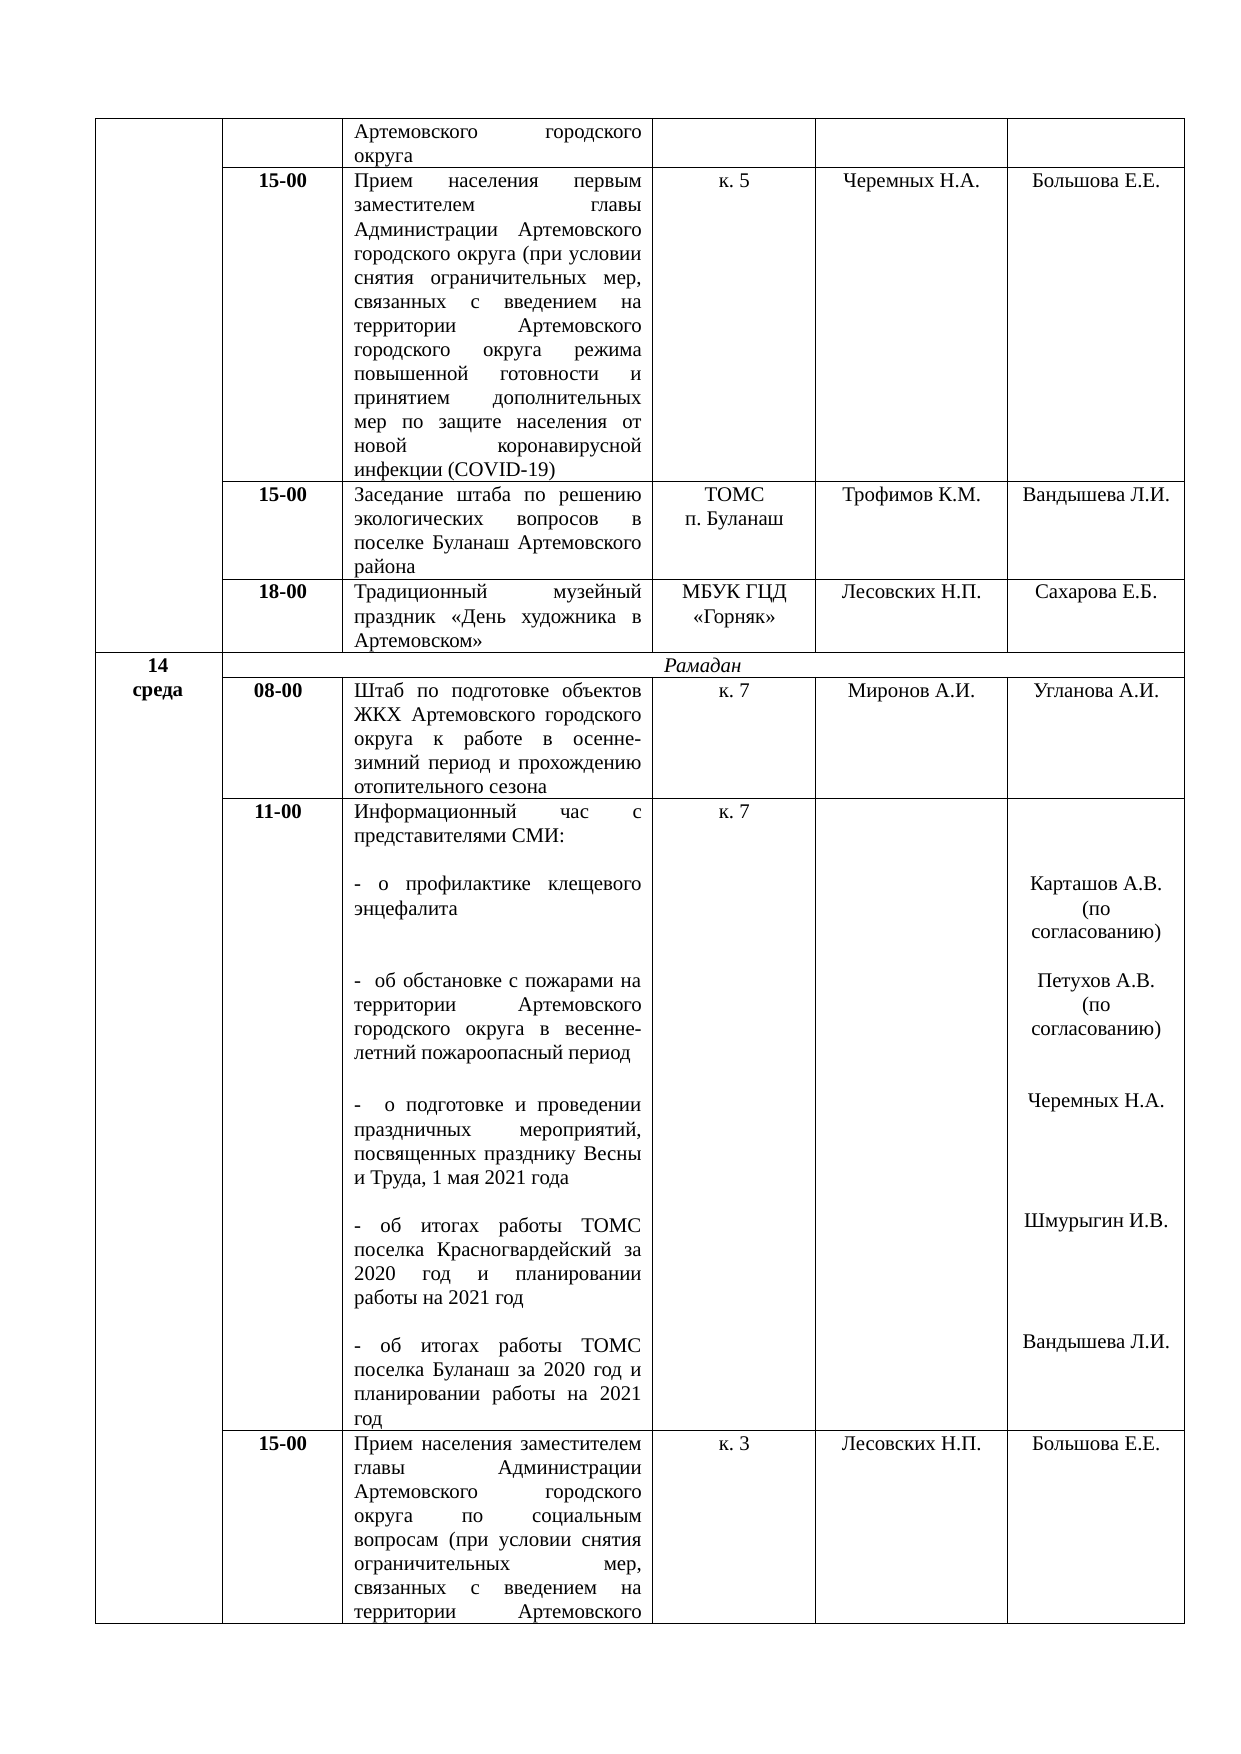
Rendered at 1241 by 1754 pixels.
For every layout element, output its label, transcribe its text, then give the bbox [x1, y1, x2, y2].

table_cell Сахарова Е.Б. [1008, 580, 1184, 652]
table_cell Штаб по подготовке объектов ЖКХ Артемовского городского округа к работе в осенне-зимний период и прохождению отопительного сезона [343, 678, 652, 798]
table_cell [223, 119, 342, 167]
table_cell Прием населения первым заместителем главы Администрации Артемовского городского округа (при условии снятия ограничительных мер, связанных с введением на территории Артемовского городского округа режима повышенной готовности и принятием дополнительных мер по защите населения от новой коронавирусной инфекции (COVID-19) [343, 168, 652, 481]
table_cell ТОМС п. Буланаш [653, 482, 815, 578]
table_cell [653, 119, 815, 167]
table_cell Лесовских Н.П. [816, 580, 1007, 652]
table_cell Прием населения заместителем главы Администрации Артемовского городского округа по социальным вопросам (при условии снятия ограничительных мер, связанных с введением на территории Артемовского [343, 1431, 652, 1623]
table_cell 08-00 [223, 678, 342, 798]
table_cell 14 среда [96, 653, 222, 1623]
table_cell [816, 799, 1007, 1429]
table_cell Заседание штаба по решению экологических вопросов в поселке Буланаш Артемовского района [343, 482, 652, 578]
table_cell к. 7 [653, 799, 815, 1429]
table_cell 15-00 [223, 1431, 342, 1623]
table_cell Миронов А.И. [816, 678, 1007, 798]
table_cell Угланова А.И. [1008, 678, 1184, 798]
table_cell к. 5 [653, 168, 815, 481]
table_cell Артемовского городского округа [343, 119, 652, 167]
table_cell 15-00 [223, 168, 342, 481]
table_cell Большова Е.Е. [1008, 1431, 1184, 1623]
table_cell Рамадан [223, 653, 1184, 677]
table_cell [1008, 119, 1184, 167]
table_cell МБУК ГЦД «Горняк» [653, 580, 815, 652]
table_cell к. 3 [653, 1431, 815, 1623]
table_cell 18-00 [223, 580, 342, 652]
table_cell Вандышева Л.И. [1008, 482, 1184, 578]
table_cell Большова Е.Е. [1008, 168, 1184, 481]
table_cell [96, 119, 222, 652]
table_cell Трофимов К.М. [816, 482, 1007, 578]
table_cell 15-00 [223, 482, 342, 578]
table_cell [816, 119, 1007, 167]
table_cell 11-00 [223, 799, 342, 1429]
table_cell Черемных Н.А. [816, 168, 1007, 481]
table_cell Информационный час с представителями СМИ: - о профилактике клещевого энцефалита - об обстановке с пожарами на территории Артемовского городского округа в весенне-летний пожароопасный период - о подготовке и проведении праздничных мероприятий, посвященных празднику Весны и Труда, 1 мая 2021 года - об итогах работы ТОМС поселка Красногвардейский за 2020 год и планировании работы на 2021 год - об итогах работы ТОМС поселка Буланаш за 2020 год и планировании работы на 2021 год [343, 799, 652, 1429]
table_cell Лесовских Н.П. [816, 1431, 1007, 1623]
table_cell Карташов А.В. (по согласованию) Петухов А.В. (по согласованию) Черемных Н.А. Шмурыгин И.В. Вандышева Л.И. [1008, 799, 1184, 1429]
table_cell к. 7 [653, 678, 815, 798]
table_cell Традиционный музейный праздник «День художника в Артемовском» [343, 580, 652, 652]
